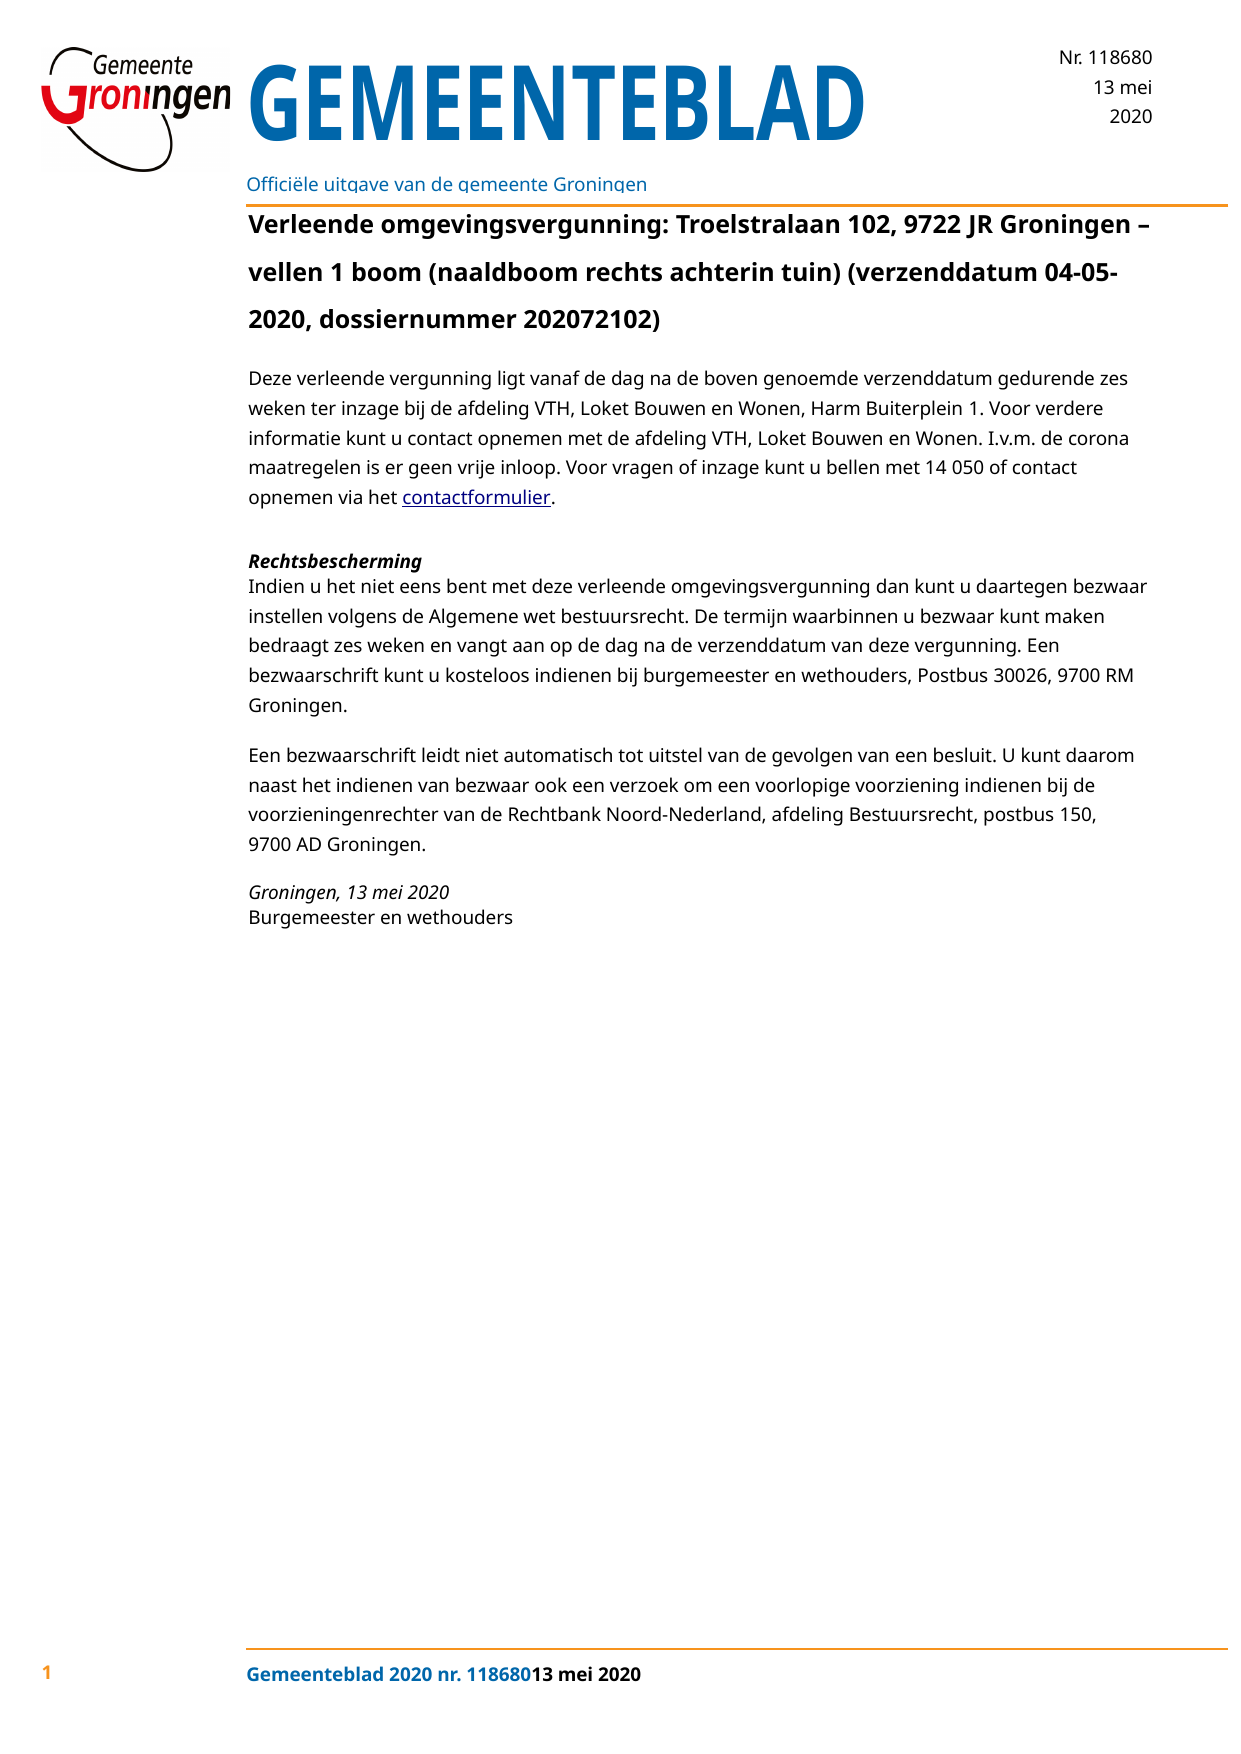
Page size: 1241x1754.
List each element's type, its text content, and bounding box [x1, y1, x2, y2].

text Deze verleende vergunning ligt vanaf de dag na de boven genoemde verzenddatum gedurende zes weken ter inzage bij de afdeling VTH, Loket Bouwen en Wonen, Harm Buiterplein 1. Voor verdere informatie kunt u contact opnemen met de afdeling VTH, Loket Bouwen en Wonen. I.v.m. de corona maatregelen is er geen vrije inloop. Voor vragen of inzage kunt u bellen met 14 050 of contact opnemen via het contactformulier. [248, 366, 1152, 509]
text Een bezwaarschrift leidt niet automatisch tot uitstel van de gevolgen van een besluit. U kunt daarom naast het indienen van bezwaar ook een verzoek om een voorlopige voorziening indienen bij de voorzieningenrechter van de Rechtbank Noord-Nederland, afdeling Bestuursrecht, postbus 150, 9700 AD Groningen. [248, 742, 1152, 857]
text Rechtsbescherming [248, 548, 1152, 573]
text Burgemeester en wethouders [248, 904, 1152, 930]
picture [41, 47, 231, 172]
text Indien u het niet eens bent met deze verleende omgevingsvergunning dan kunt u daartegen bezwaar instellen volgens de Algemene wet bestuursrecht. De termijn waarbinnen u bezwaar kunt maken bedraagt zes weken en vangt aan op de dag na de verzenddatum van deze vergunning. Een bezwaarschrift kunt u kosteloos indienen bij burgemeester en wethouders, Postbus 30026, 9700 RM Groningen. [248, 573, 1152, 718]
text Verleende omgevingsvergunning: Troelstralaan 102, 9722 JR Groningen – vellen 1 boom (naaldboom rechts achterin tuin) (verzenddatum 04-05-2020, dossiernummer 202072102) [248, 207, 1152, 336]
text Groningen, 13 mei 2020 [248, 879, 1152, 904]
